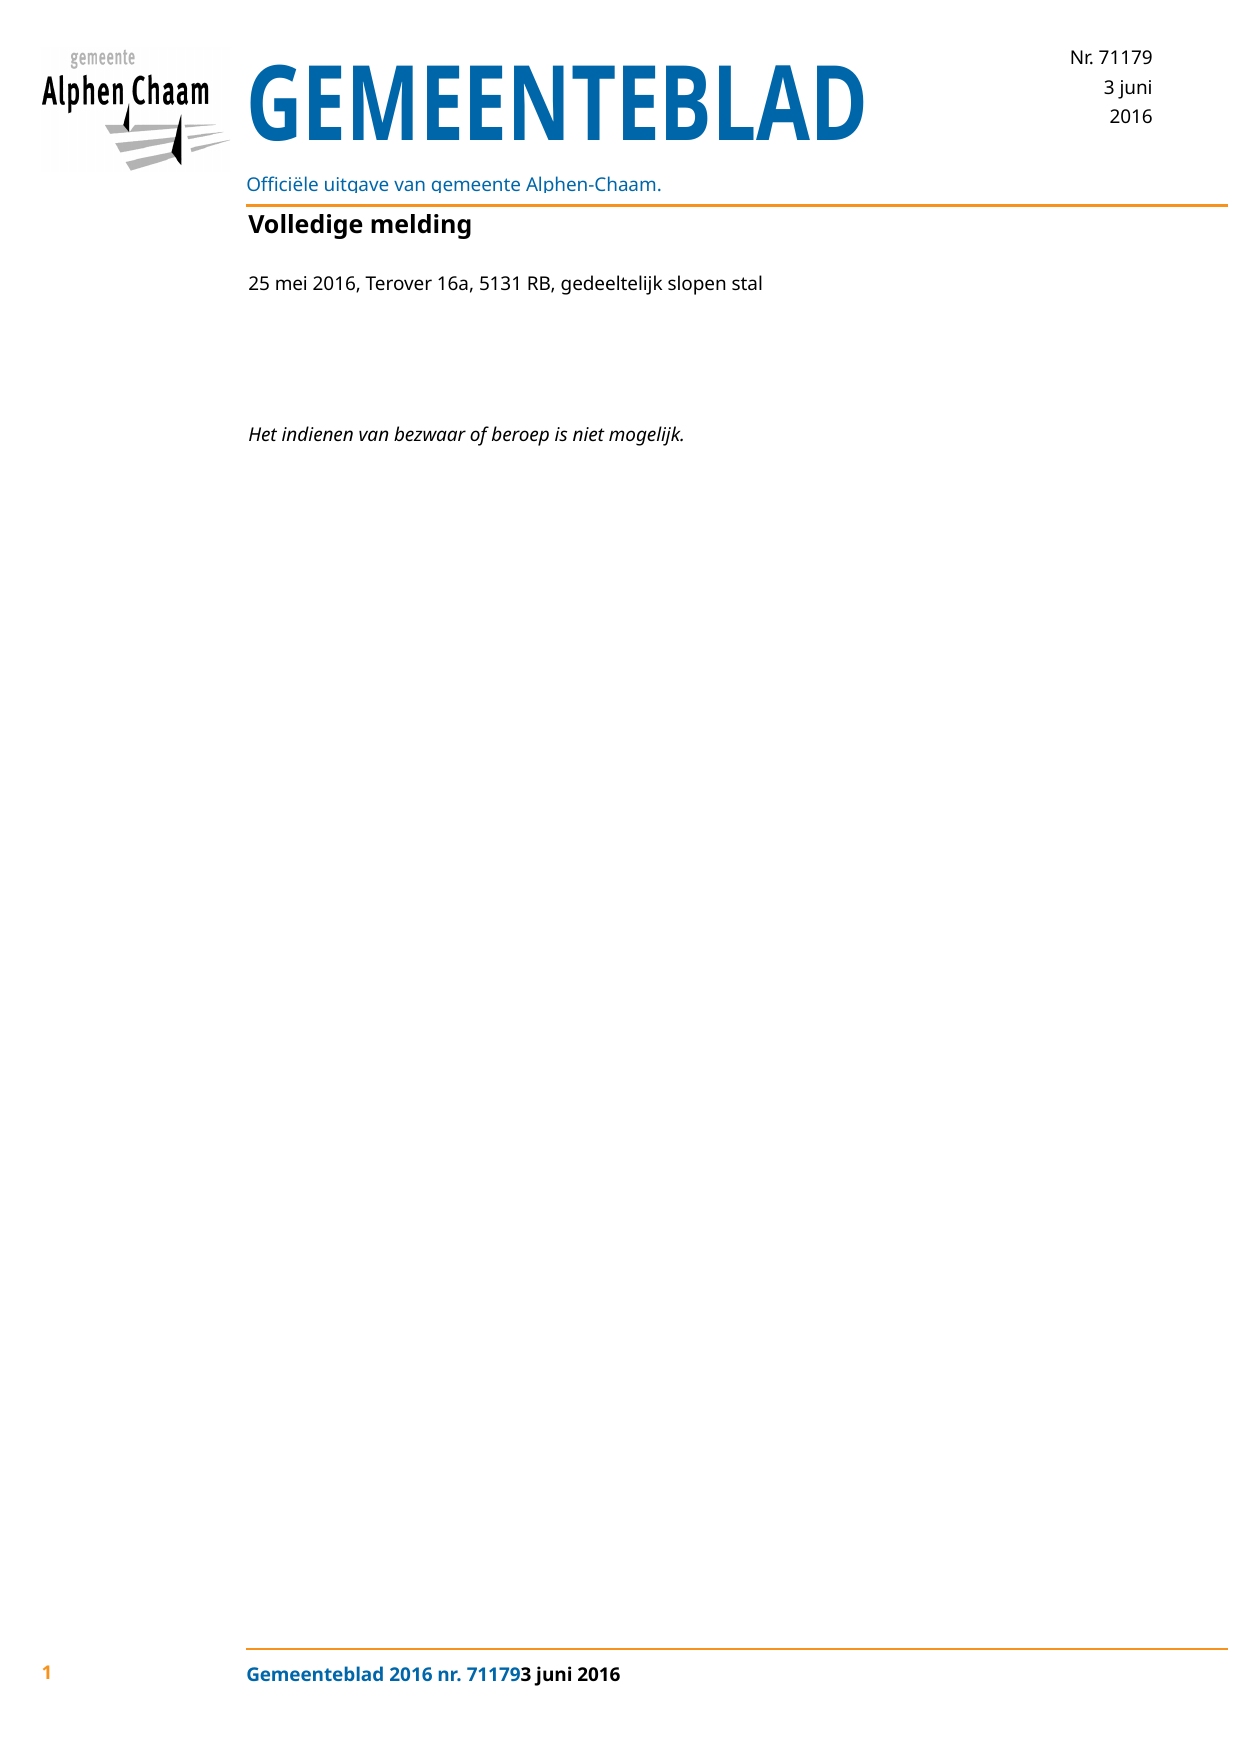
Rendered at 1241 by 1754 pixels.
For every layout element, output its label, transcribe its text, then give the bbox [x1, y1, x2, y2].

text 25 mei 2016, Terover 16a, 5131 RB, gedeeltelijk slopen stal [248, 270, 1152, 296]
text Volledige melding [248, 207, 1152, 241]
text Het indienen van bezwaar of beroep is niet mogelijk. [248, 422, 1152, 447]
picture [41, 47, 231, 172]
